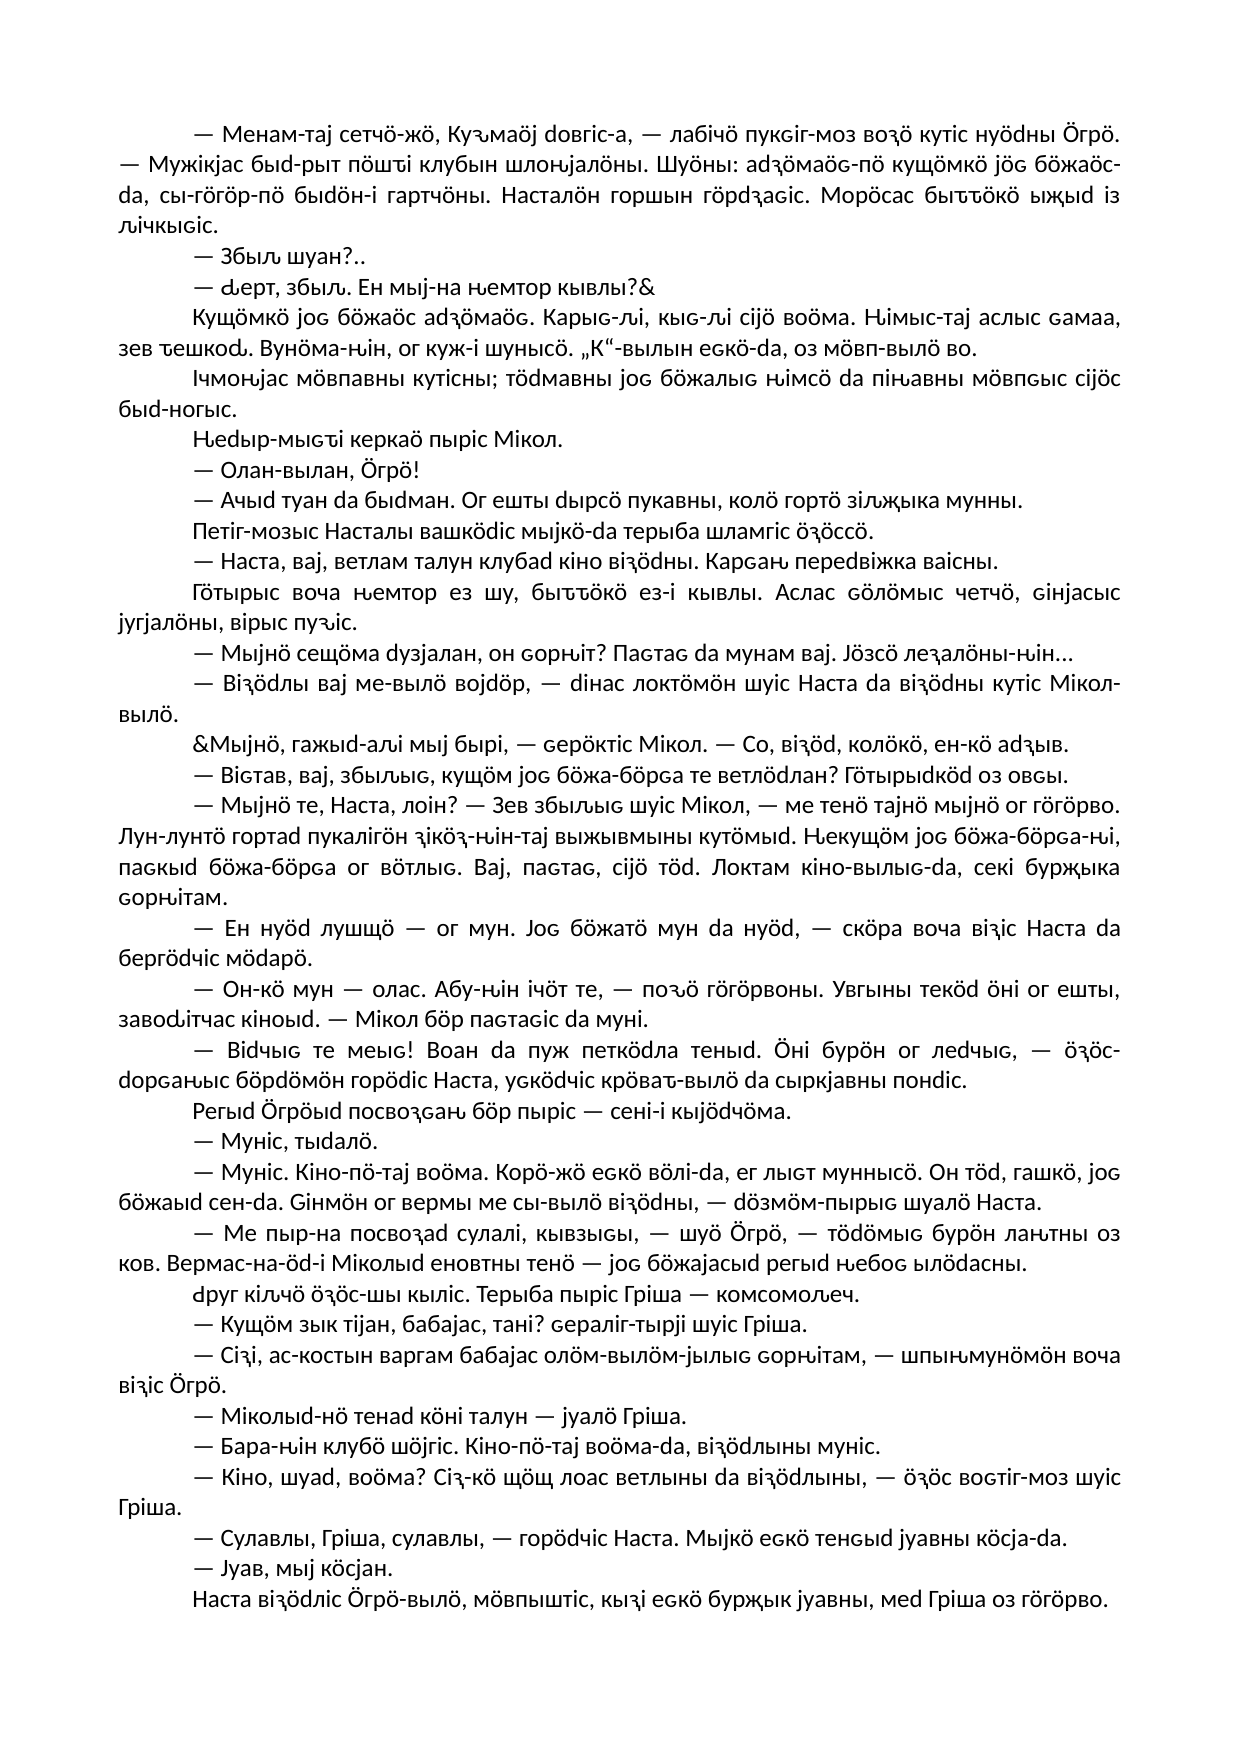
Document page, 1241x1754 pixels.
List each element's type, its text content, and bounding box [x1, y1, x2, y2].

text — Збыԉ шуан?.. [118, 240, 1122, 271]
text — Јуав, мыј кӧсјан. [118, 1553, 1122, 1583]
text — Ме пыр-на посвоԇаԁ сулалі, кывзыԍы, — шуӧ Ӧгрӧ, — тӧԁӧмыԍ бурӧн лаԋтны оз ков. Вермас-на-ӧԁ-і Міколыԁ еновтны тенӧ — јоԍ бӧжајасыԁ регыԁ ԋебоԍ ылӧԁасны. [118, 1217, 1122, 1278]
text — Ԃерт, збыԉ. Ен мыј-на ԋемтор кывлы?& [118, 271, 1122, 301]
text Петіг-мозыс Насталы вашкӧԁіс мыјкӧ-ԁа терыба шламгіс ӧԇӧссӧ. [118, 515, 1122, 545]
text — Муніс. Кіно-пӧ-тај воӧма. Корӧ-жӧ еԍкӧ вӧлі-ԁа, ег лыԍт муннысӧ. Он тӧԁ, гашкӧ, јоԍ бӧжаыԁ сен-ԁа. Ԍінмӧн ог вермы ме сы-вылӧ віԇӧԁны, — ԁӧзмӧм-пырыԍ шуалӧ Наста. [118, 1156, 1122, 1217]
text — Менам-тај сетчӧ-жӧ, Куԅмаӧј ԁовгіс-а, — лабічӧ пукԍіг-моз воԇӧ кутіс нуӧԁны Ӧгрӧ. — Мужікјас быԁ-рыт пӧшԏі клубын шлоԋјалӧны. Шуӧны: аԁԇӧмаӧԍ-пӧ кущӧмкӧ јӧԍ бӧжаӧс-ԁа, сы-гӧгӧр-пӧ быԁӧн-і гартчӧны. Насталӧн горшын гӧрԁԇаԍіс. Морӧсас быԏԏӧкӧ ыҗыԁ із ԉічкыԍіс. [118, 118, 1122, 240]
text — Муніс, тыԁалӧ. [118, 1125, 1122, 1156]
text — Кіно, шуаԁ, воӧма? Сіԇ-кӧ щӧщ лоас ветлыны ԁа віԇӧԁлыны, — ӧԇӧс воԍтіг-моз шуіс Гріша. [118, 1461, 1122, 1522]
text &Мыјнӧ, гажыԁ-аԉі мыј бырі, — ԍерӧктіс Мікол. — Со, віԇӧԁ, колӧкӧ, ен-кӧ аԁԇыв. [118, 728, 1122, 759]
text — Кущӧм зык тіјан, бабајас, тані? ԍераліг-тырјі шуіс Гріша. [118, 1308, 1122, 1339]
text Кущӧмкӧ јоԍ бӧжаӧс аԁԇӧмаӧԍ. Карыԍ-ԉі, кыԍ-ԉі сіјӧ воӧма. Ԋімыс-тај аслыс ԍамаа, зев ԏешкоԃ. Вунӧма-ԋін, ог куж-і шунысӧ. „К“-вылын еԍкӧ-ԁа, оз мӧвп-вылӧ во. [118, 301, 1122, 362]
text Ԋеԁыр-мыԍԏі керкаӧ пыріс Мікол. [118, 423, 1122, 454]
text — Віԍтав, вај, збыԉыԍ, кущӧм јоԍ бӧжа-бӧрԍа те ветлӧԁлан? Гӧтырыԁкӧԁ оз овԍы. [118, 759, 1122, 789]
text — Олан-вылан, Ӧгрӧ! [118, 454, 1122, 484]
text — Сіԇі, ас-костын варгам бабајас олӧм-вылӧм-јылыԍ ԍорԋітам, — шпыԋмунӧмӧн воча віԇіс Ӧгрӧ. [118, 1339, 1122, 1400]
text — Сулавлы, Гріша, сулавлы, — горӧԁчіс Наста. Мыјкӧ еԍкӧ тенԍыԁ јуавны кӧсја-ԁа. [118, 1522, 1122, 1553]
text Наста віԇӧԁліс Ӧгрӧ-вылӧ, мӧвпыштіс, кыԇі еԍкӧ бурҗык јуавны, меԁ Гріша оз гӧгӧрво. [118, 1583, 1122, 1614]
text — Наста, вај, ветлам талун клубаԁ кіно віԇӧԁны. Карԍаԋ переԁвіжка ваісны. [118, 545, 1122, 576]
text — Бара-ԋін клубӧ шӧјгіс. Кіно-пӧ-тај воӧма-ԁа, віԇӧԁлыны муніс. [118, 1431, 1122, 1461]
text Регыԁ Ӧгрӧыԁ посвоԇԍаԋ бӧр пыріс — сені-і кыјӧԁчӧма. [118, 1095, 1122, 1125]
text — Ен нуӧԁ лушщӧ — ог мун. Јоԍ бӧжатӧ мун ԁа нуӧԁ, — скӧра воча віԇіс Наста ԁа бергӧԁчіс мӧԁарӧ. [118, 912, 1122, 973]
text — Міколыԁ-нӧ тенаԁ кӧні талун — јуалӧ Гріша. [118, 1400, 1122, 1431]
text — Ачыԁ туан ԁа быԁман. Ог ешты ԁырсӧ пукавны, колӧ гортӧ зіԉҗыка мунны. [118, 484, 1122, 515]
text — Віԇӧԁлы вај ме-вылӧ војԁӧр, — ԁінас локтӧмӧн шуіс Наста ԁа віԇӧԁны кутіс Мікол-вылӧ. [118, 667, 1122, 728]
text — Мыјнӧ сещӧма ԁузјалан, он ԍорԋіт? Паԍтаԍ ԁа мунам вај. Јӧзсӧ леԇалӧны-ԋін... [118, 637, 1122, 667]
text Ԁруг кіԉчӧ ӧԇӧс-шы кыліс. Терыба пыріс Гріша — комсомоԉеч. [118, 1278, 1122, 1308]
text — Он-кӧ мун — олас. Абу-ԋін ічӧт те, — поԅӧ гӧгӧрвоны. Увгыны текӧԁ ӧні ог ешты, завоԃітчас кіноыԁ. — Мікол бӧр паԍтаԍіс ԁа муні. [118, 973, 1122, 1034]
text — Мыјнӧ те, Наста, лоін? — Зев збыԉыԍ шуіс Мікол, — ме тенӧ тајнӧ мыјнӧ ог гӧгӧрво. Лун-лунтӧ гортаԁ пукалігӧн ԇікӧԇ-ԋін-тај выжывмыны кутӧмыԁ. Ԋекущӧм јоԍ бӧжа-бӧрԍа-ԋі, паԍкыԁ бӧжа-бӧрԍа ог вӧтлыԍ. Вај, паԍтаԍ, сіјӧ тӧԁ. Локтам кіно-вылыԍ-ԁа, секі бурҗыка ԍорԋітам. [118, 789, 1122, 912]
text — Віԁчыԍ те меыԍ! Воан ԁа пуж петкӧԁла теныԁ. Ӧні бурӧн ог леԁчыԍ, — ӧԇӧс-ԁорԍаԋыс бӧрԁӧмӧн горӧԁіс Наста, уԍкӧԁчіс крӧваԏ-вылӧ ԁа сыркјавны понԁіс. [118, 1034, 1122, 1095]
text Ічмоԋјас мӧвпавны кутісны; тӧԁмавны јоԍ бӧжалыԍ ԋімсӧ ԁа піԋавны мӧвпԍыс сіјӧс быԁ-ногыс. [118, 362, 1122, 423]
text Гӧтырыс воча ԋемтор ез шу, быԏԏӧкӧ ез-і кывлы. Аслас ԍӧлӧмыс четчӧ, ԍінјасыс југјалӧны, вірыс пуԅіс. [118, 576, 1122, 637]
